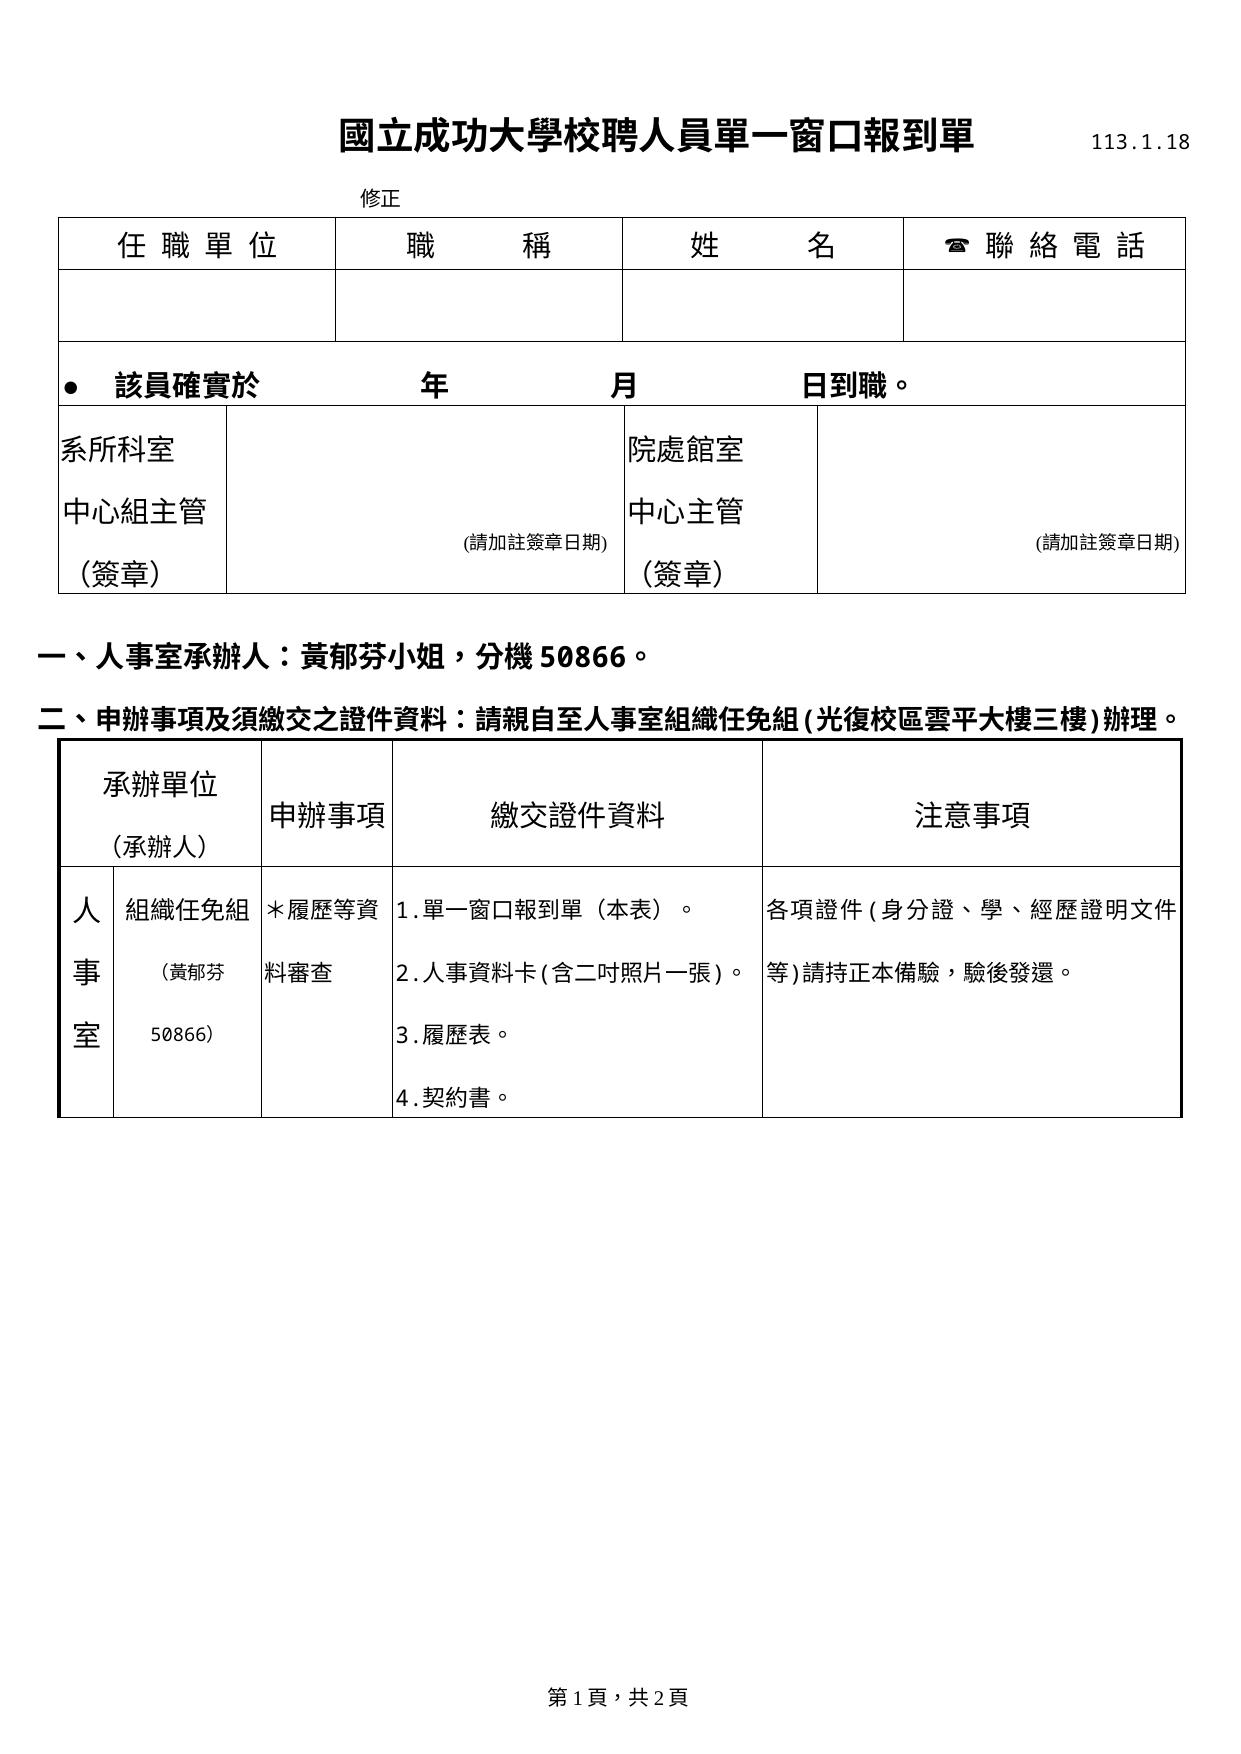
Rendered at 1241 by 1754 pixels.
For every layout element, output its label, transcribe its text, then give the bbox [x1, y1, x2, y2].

table_cell [623, 270, 903, 341]
table_header 姓 名 [623, 218, 903, 269]
table_cell ＊履歷等資料審查 [262, 867, 392, 1117]
table_header  聯 絡 電 話 [904, 218, 1185, 269]
table_header 注意事項 [763, 741, 1180, 866]
table_header 申辦事項 [262, 741, 392, 866]
table_cell 1.單一窗口報到單（本表）。 2.人事資料卡(含二吋照片一張)。 3.履歷表。 4.契約書。 [393, 867, 762, 1117]
table_cell 各項證件(身分證、學、經歷證明文件等)請持正本備驗，驗後發還。 [763, 867, 1180, 1117]
table_cell [59, 270, 335, 341]
text 二、申辦事項及須繳交之證件資料：請親自至人事室組織任免組(光復校區雲平大樓三樓)辦理。 [37, 675, 1199, 738]
table_cell 人 事 室 [61, 867, 113, 1117]
table_cell 系所科室 中心組主管（簽章） [59, 406, 226, 593]
table_cell (請加註簽章日期) [227, 406, 624, 593]
table_cell 組織任免組 （黃郁芬50866） [114, 867, 261, 1117]
table_header 承辦單位 （承辦人） [61, 741, 261, 866]
table_header 任 職 單 位 [59, 218, 335, 269]
table_header 職 稱 [336, 218, 622, 269]
table_cell 院處館室 中心主管 （簽章） [625, 406, 817, 593]
text 一、人事室承辦人：黃郁芬小姐，分機50866。 [37, 613, 1199, 675]
table_cell ● 該員確實於 年 月 日到職。 [59, 342, 1185, 404]
table_cell (請加註簽章日期) [818, 406, 1185, 593]
table_cell [336, 270, 622, 341]
text 國立成功大學校聘人員單一窗口報到單 113.1.18修正 [37, 92, 1199, 217]
table_header 繳交證件資料 [393, 741, 762, 866]
table_cell [904, 270, 1185, 341]
